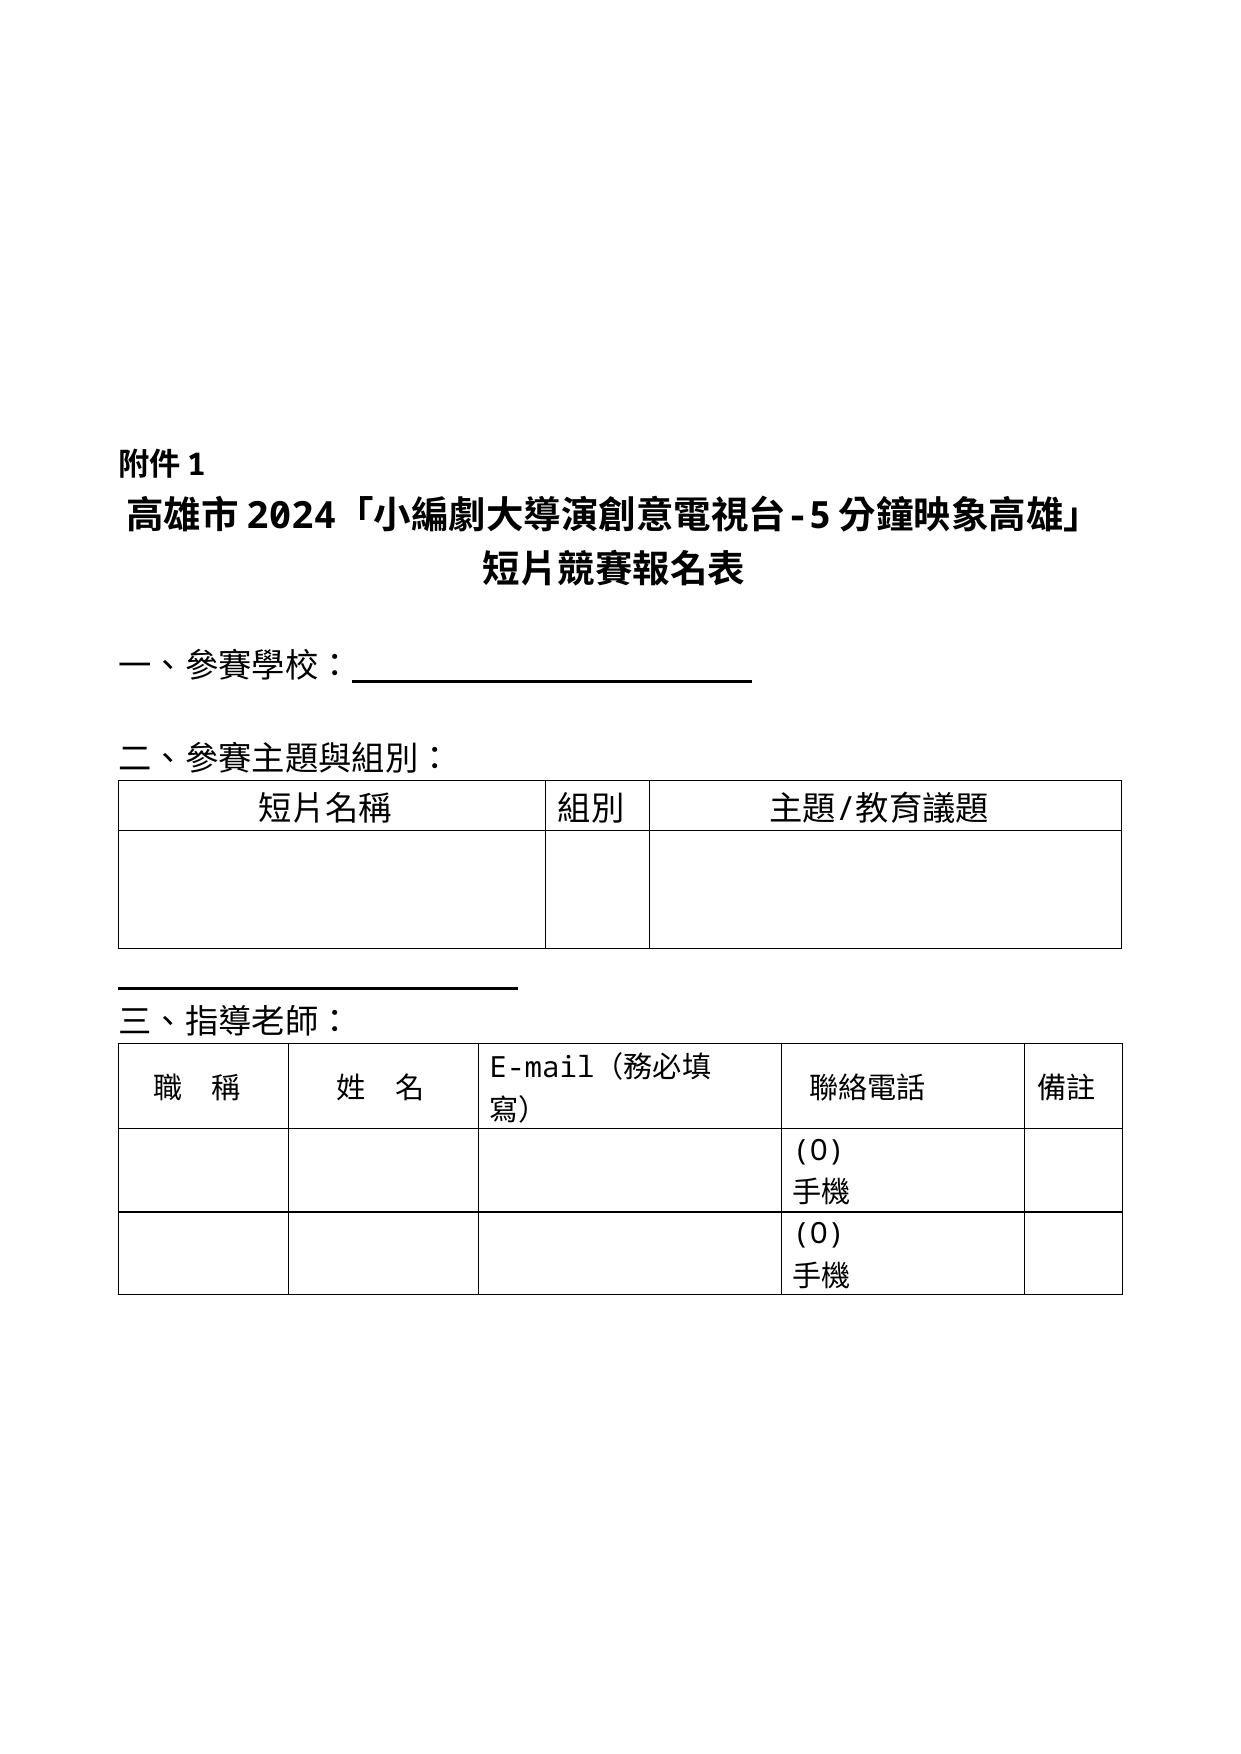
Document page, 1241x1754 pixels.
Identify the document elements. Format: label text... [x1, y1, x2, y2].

table_header 聯絡電話 [782, 1044, 1024, 1128]
table_header 職 稱 [119, 1044, 288, 1128]
table_cell (O) 手機 [782, 1129, 1024, 1211]
table_cell [479, 1129, 781, 1211]
text 一、參賽學校： [118, 639, 1109, 687]
table_header 姓 名 [289, 1044, 478, 1128]
table_cell [289, 1213, 478, 1294]
table_cell [119, 1213, 288, 1294]
table_header 備註 [1025, 1044, 1122, 1128]
table_cell [119, 831, 545, 948]
table_cell [119, 1129, 288, 1211]
text 二、參賽主題與組別： [118, 732, 1109, 780]
table_cell [1025, 1129, 1122, 1211]
text 短片競賽報名表 [118, 539, 1109, 594]
table_cell [546, 831, 649, 948]
table_cell [479, 1213, 781, 1294]
table_cell [289, 1129, 478, 1211]
table_header 組別 [546, 781, 649, 830]
text 附件1 [118, 439, 1109, 485]
table_cell (O) 手機 [782, 1213, 1024, 1294]
text 三、指導老師： [118, 994, 1109, 1043]
table_header 短片名稱 [119, 781, 545, 830]
table_cell [650, 831, 1121, 948]
table_cell [1025, 1213, 1122, 1294]
table_header E-mail（務必填寫） [479, 1044, 781, 1128]
text 高雄市2024「小編劇大導演創意電視台-5分鐘映象高雄」 [118, 485, 1109, 539]
table_header 主題/教育議題 [650, 781, 1121, 830]
